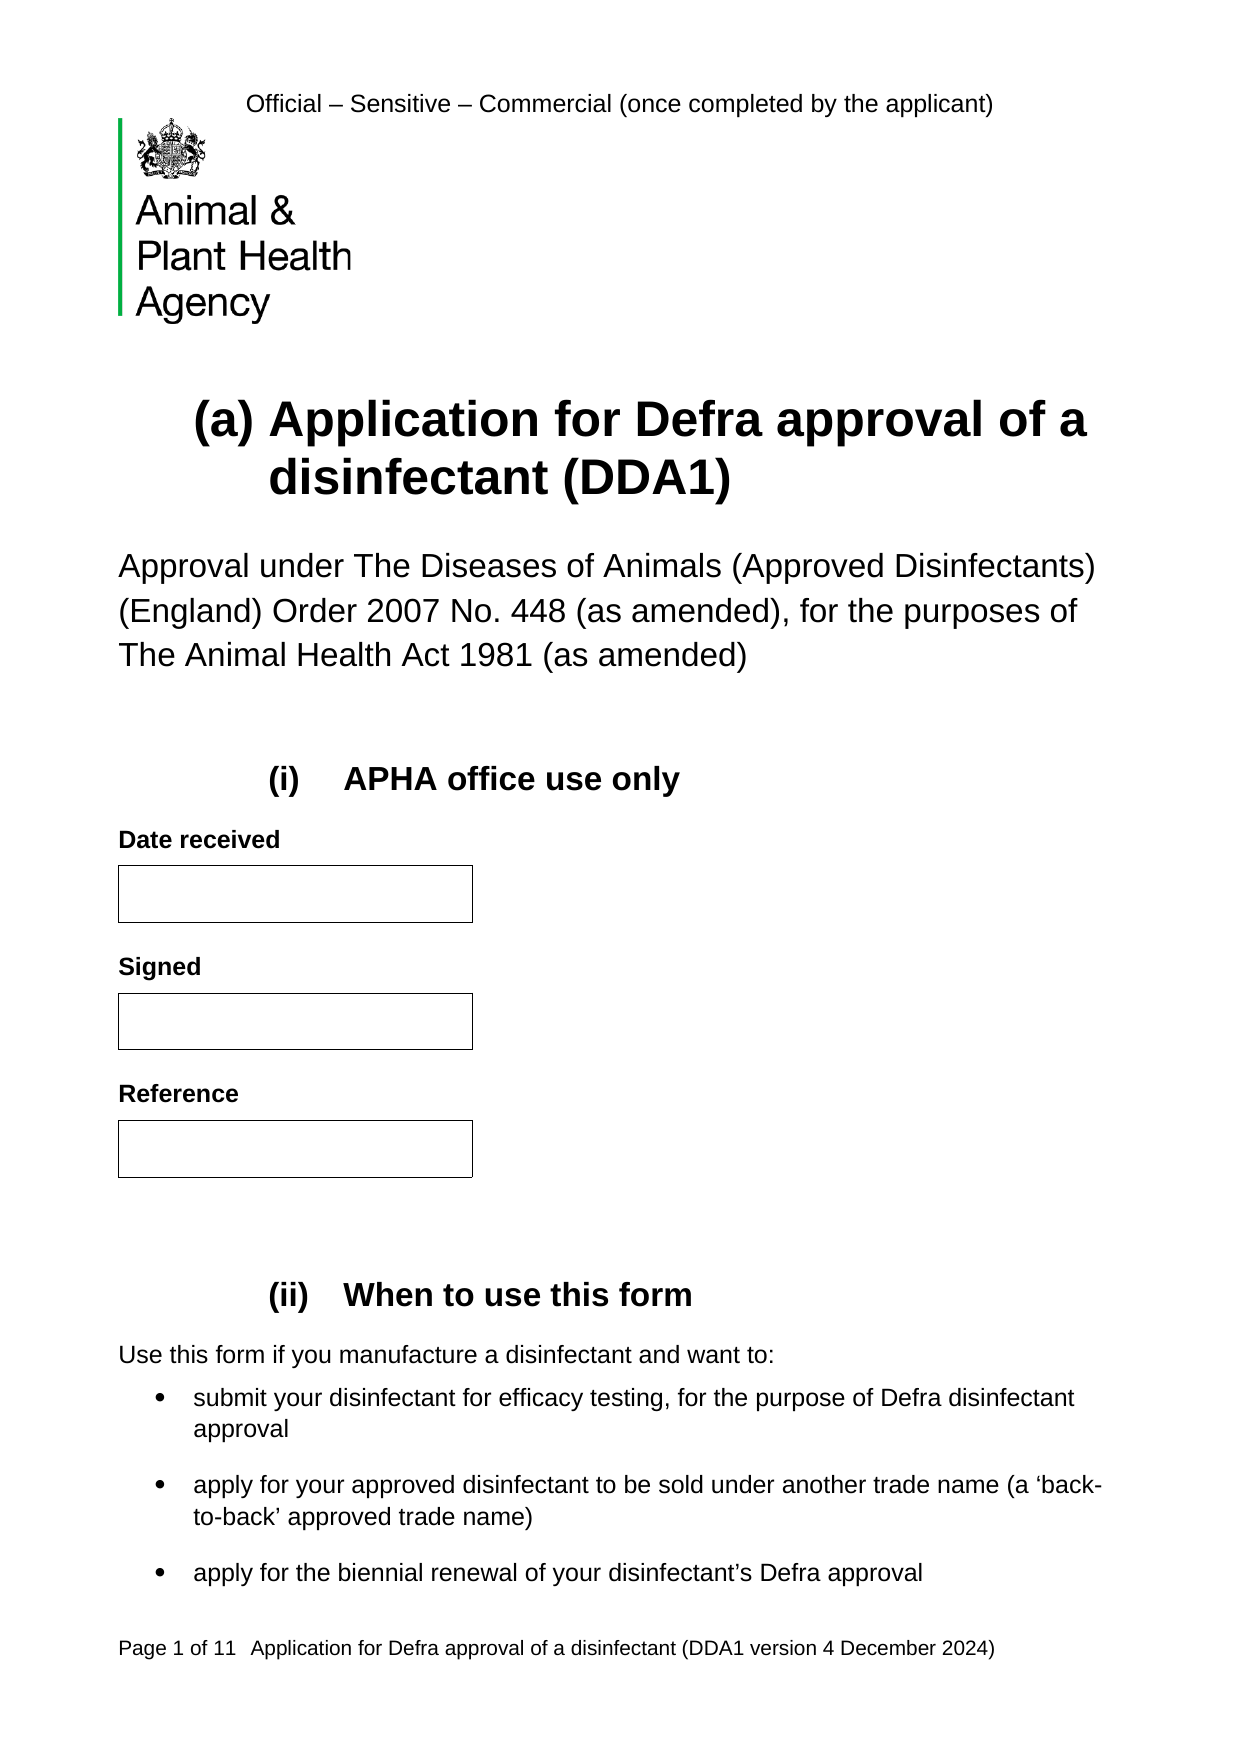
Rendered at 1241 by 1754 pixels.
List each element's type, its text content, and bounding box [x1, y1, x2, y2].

subtitle When to use this form [268, 1269, 1122, 1315]
text Signed [118, 952, 1122, 981]
text Reference [118, 1079, 1122, 1108]
list submit your disinfectant for efficacy testing, for the purpose of Defra disinfectant approval [156, 1381, 1122, 1444]
list apply for your approved disinfectant to be sold under another trade name (a ‘back-to-back’ approved trade name) [156, 1469, 1122, 1531]
list apply for the biennial renewal of your disinfectant’s Defra approval [156, 1556, 1122, 1588]
subtitle Application for Defra approval of a disinfectant (DDA1) [193, 390, 1122, 505]
text Use this form if you manufacture a disinfectant and want to: [118, 1340, 1122, 1369]
text Date received [118, 825, 1122, 854]
subtitle APHA office use only [268, 754, 1122, 800]
subtitle Approval under The Diseases of Animals (Approved Disinfectants) (England) Order 2007 No. 448 (as amended), for the purposes of The Animal Health Act 1981 (as amended) [118, 547, 1122, 673]
